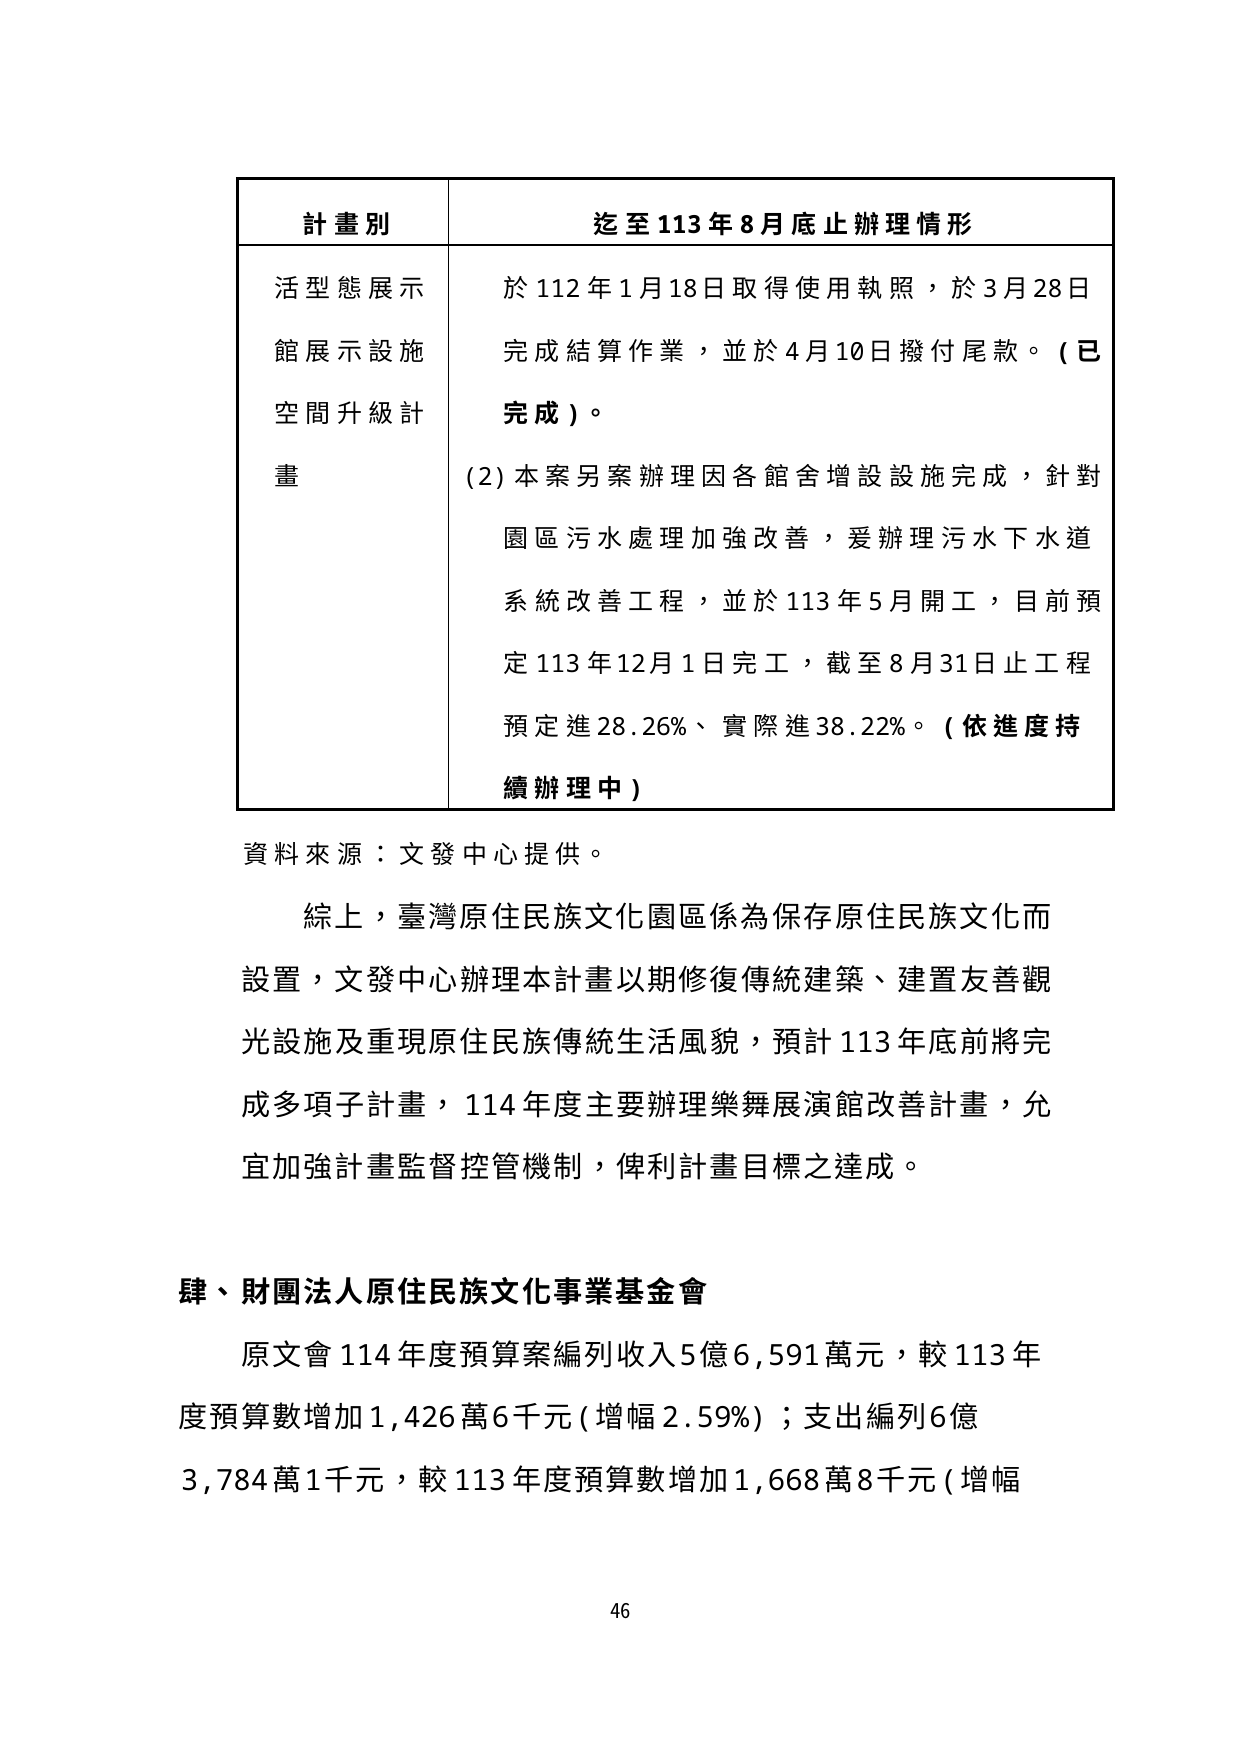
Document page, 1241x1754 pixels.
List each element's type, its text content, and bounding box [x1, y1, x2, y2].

text 綜上，臺灣原住民族文化園區係為保存原住民族文化而設置，文發中心辦理本計畫以期修復傳統建築、建置友善觀光設施及重現原住民族傳統生活風貌，預計113年底前將完成多項子計畫，114年度主要辦理樂舞展演館改善計畫，允宜加強計畫監督控管機制，俾利計畫目標之達成。 [236, 873, 1063, 1186]
table_header 迄至113年8月底止辦理情形 [449, 180, 1112, 244]
table_cell 活型態展示館展示設施空間升級計畫 [239, 246, 448, 808]
text 肆、財團法人原住民族文化事業基金會 [177, 1248, 1063, 1311]
table_header 計畫別 [239, 180, 448, 244]
table_cell 於112年1月18日取得使用執照，於3月28日完成結算作業，並於4月10日撥付尾款。(已完成)。 (2)本案另案辦理因各館舍增設設施完成，針對園區污水處理加強改善，爰辦理污水下水道系統改善工程，並於113年5月開工，目前預定113年12月1日完工，截至8月31日止工程預定進28.26%、實際進38.22%。(依進度持續辦理中) [449, 246, 1112, 808]
text 資料來源：文發中心提供。 [236, 811, 1063, 873]
text 原文會114年度預算案編列收入5億6,591萬元，較113年度預算數增加1,426萬6千元(增幅2.59%)；支出編列6億3,784萬1千元，較113年度預算數增加1,668萬8千元(增幅 [177, 1311, 1063, 1498]
